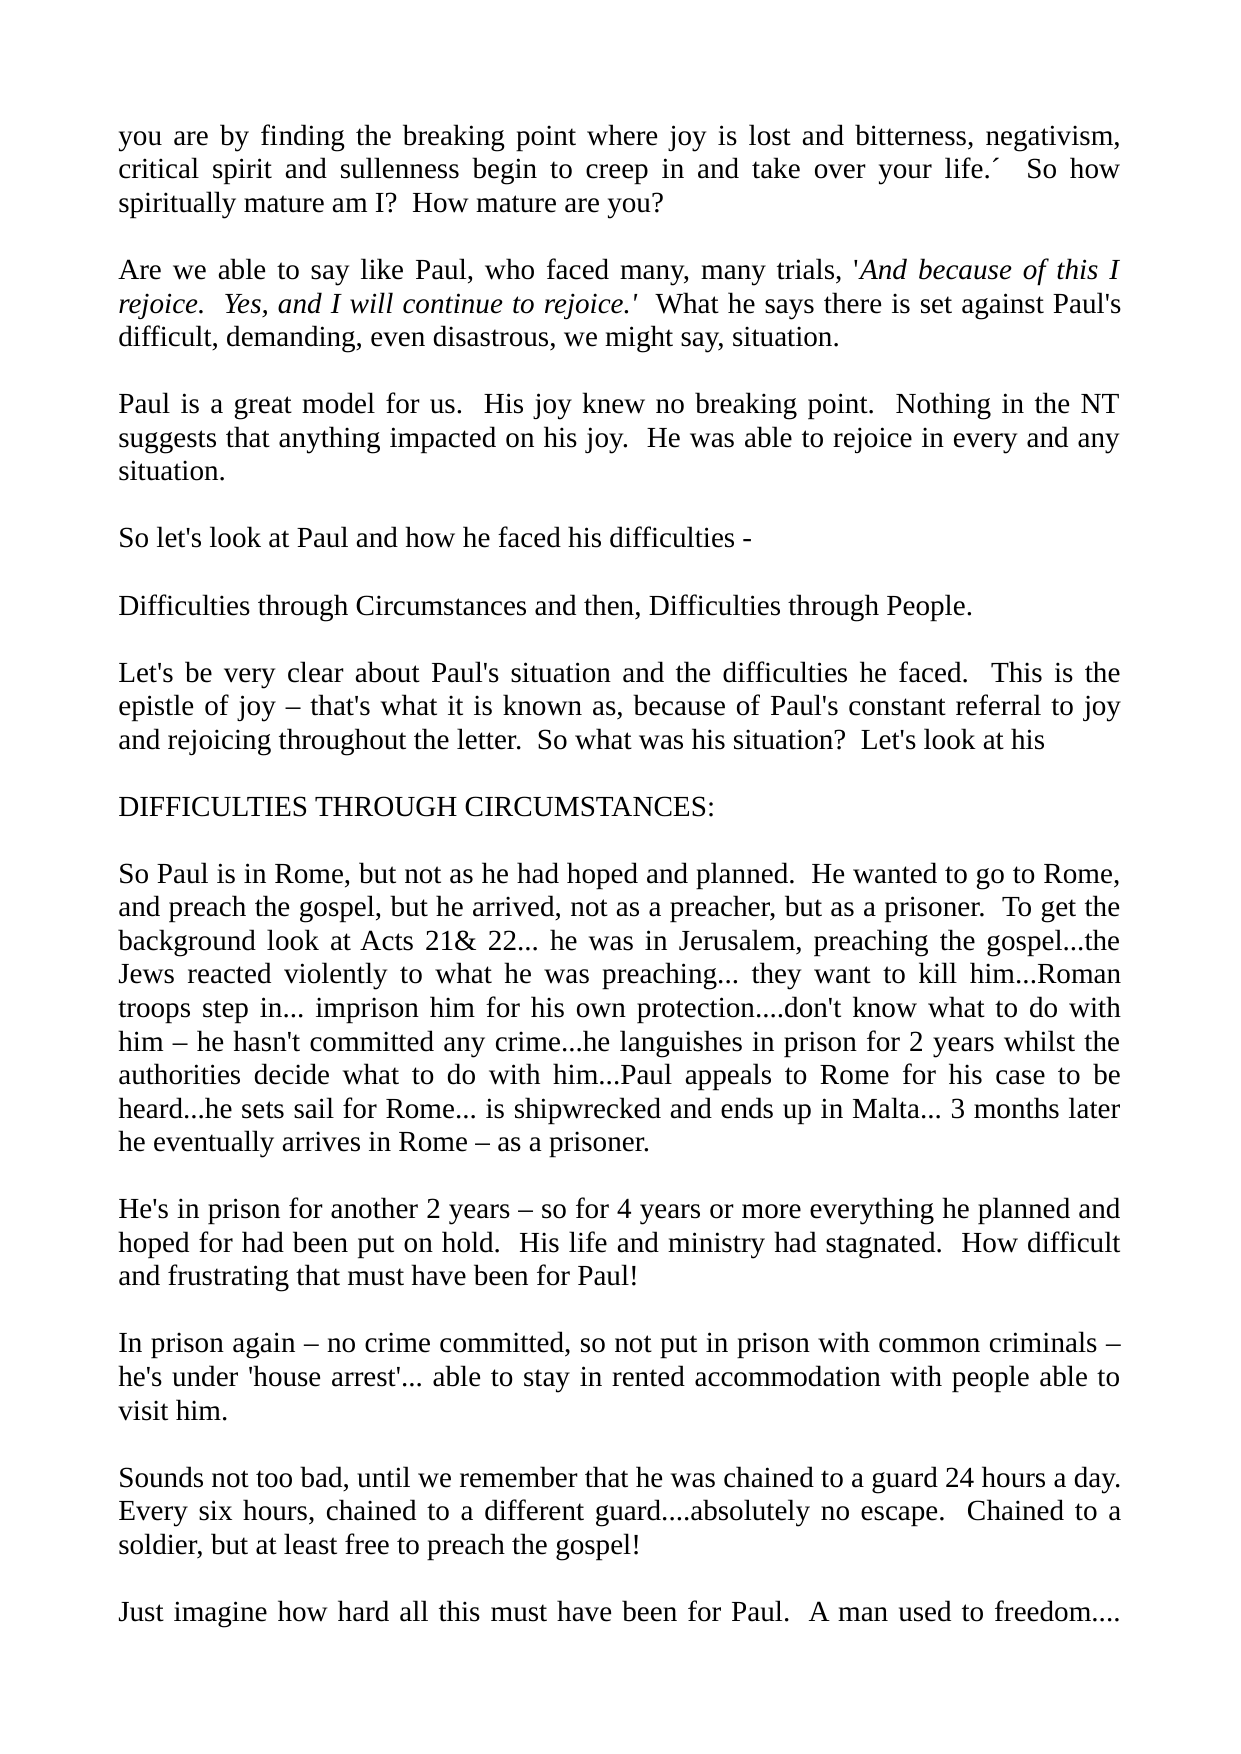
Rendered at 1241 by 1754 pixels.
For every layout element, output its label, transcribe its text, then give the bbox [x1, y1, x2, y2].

text DIFFICULTIES THROUGH CIRCUMSTANCES: [118, 789, 1122, 822]
text Just imagine how hard all this must have been for Paul. A man used to freedom.... [118, 1594, 1122, 1627]
text So Paul is in Rome, but not as he had hoped and planned. He wanted to go to Rome, and preach the gospel, but he arrived, not as a preacher, but as a prisoner. To get the background look at Acts 21& 22... he was in Jerusalem, preaching the gospel...the Jews reacted violently to what he was preaching... they want to kill him...Roman troops step in... imprison him for his own protection....don't know what to do with him – he hasn't committed any crime...he languishes in prison for 2 years whilst the authorities decide what to do with him...Paul appeals to Rome for his case to be heard...he sets sail for Rome... is shipwrecked and ends up in Malta... 3 months later he eventually arrives in Rome – as a prisoner. [118, 856, 1122, 1158]
text In prison again – no crime committed, so not put in prison with common criminals – he's under 'house arrest'... able to stay in rented accommodation with people able to visit him. [118, 1326, 1122, 1426]
text So let's look at Paul and how he faced his difficulties - [118, 521, 1122, 554]
text Are we able to say like Paul, who faced many, many trials, 'And because of this I rejoice. Yes, and I will continue to rejoice.' What he says there is set against Paul's difficult, demanding, even disastrous, we might say, situation. [118, 252, 1122, 353]
text Let's be very clear about Paul's situation and the difficulties he faced. This is the epistle of joy – that's what it is known as, because of Paul's constant referral to joy and rejoicing throughout the letter. So what was his situation? Let's look at his [118, 655, 1122, 755]
text Difficulties through Circumstances and then, Difficulties through People. [118, 588, 1122, 621]
text He's in prison for another 2 years – so for 4 years or more everything he planned and hoped for had been put on hold. His life and ministry had stagnated. How difficult and frustrating that must have been for Paul! [118, 1191, 1122, 1292]
text Sounds not too bad, until we remember that he was chained to a guard 24 hours a day. Every six hours, chained to a different guard....absolutely no escape. Chained to a soldier, but at least free to preach the gospel! [118, 1460, 1122, 1560]
text you are by finding the breaking point where joy is lost and bitterness, negativism, critical spirit and sullenness begin to creep in and take over your life.´ So how spiritually mature am I? How mature are you? [118, 118, 1122, 219]
text Paul is a great model for us. His joy knew no breaking point. Nothing in the NT suggests that anything impacted on his joy. He was able to rejoice in every and any situation. [118, 386, 1122, 487]
